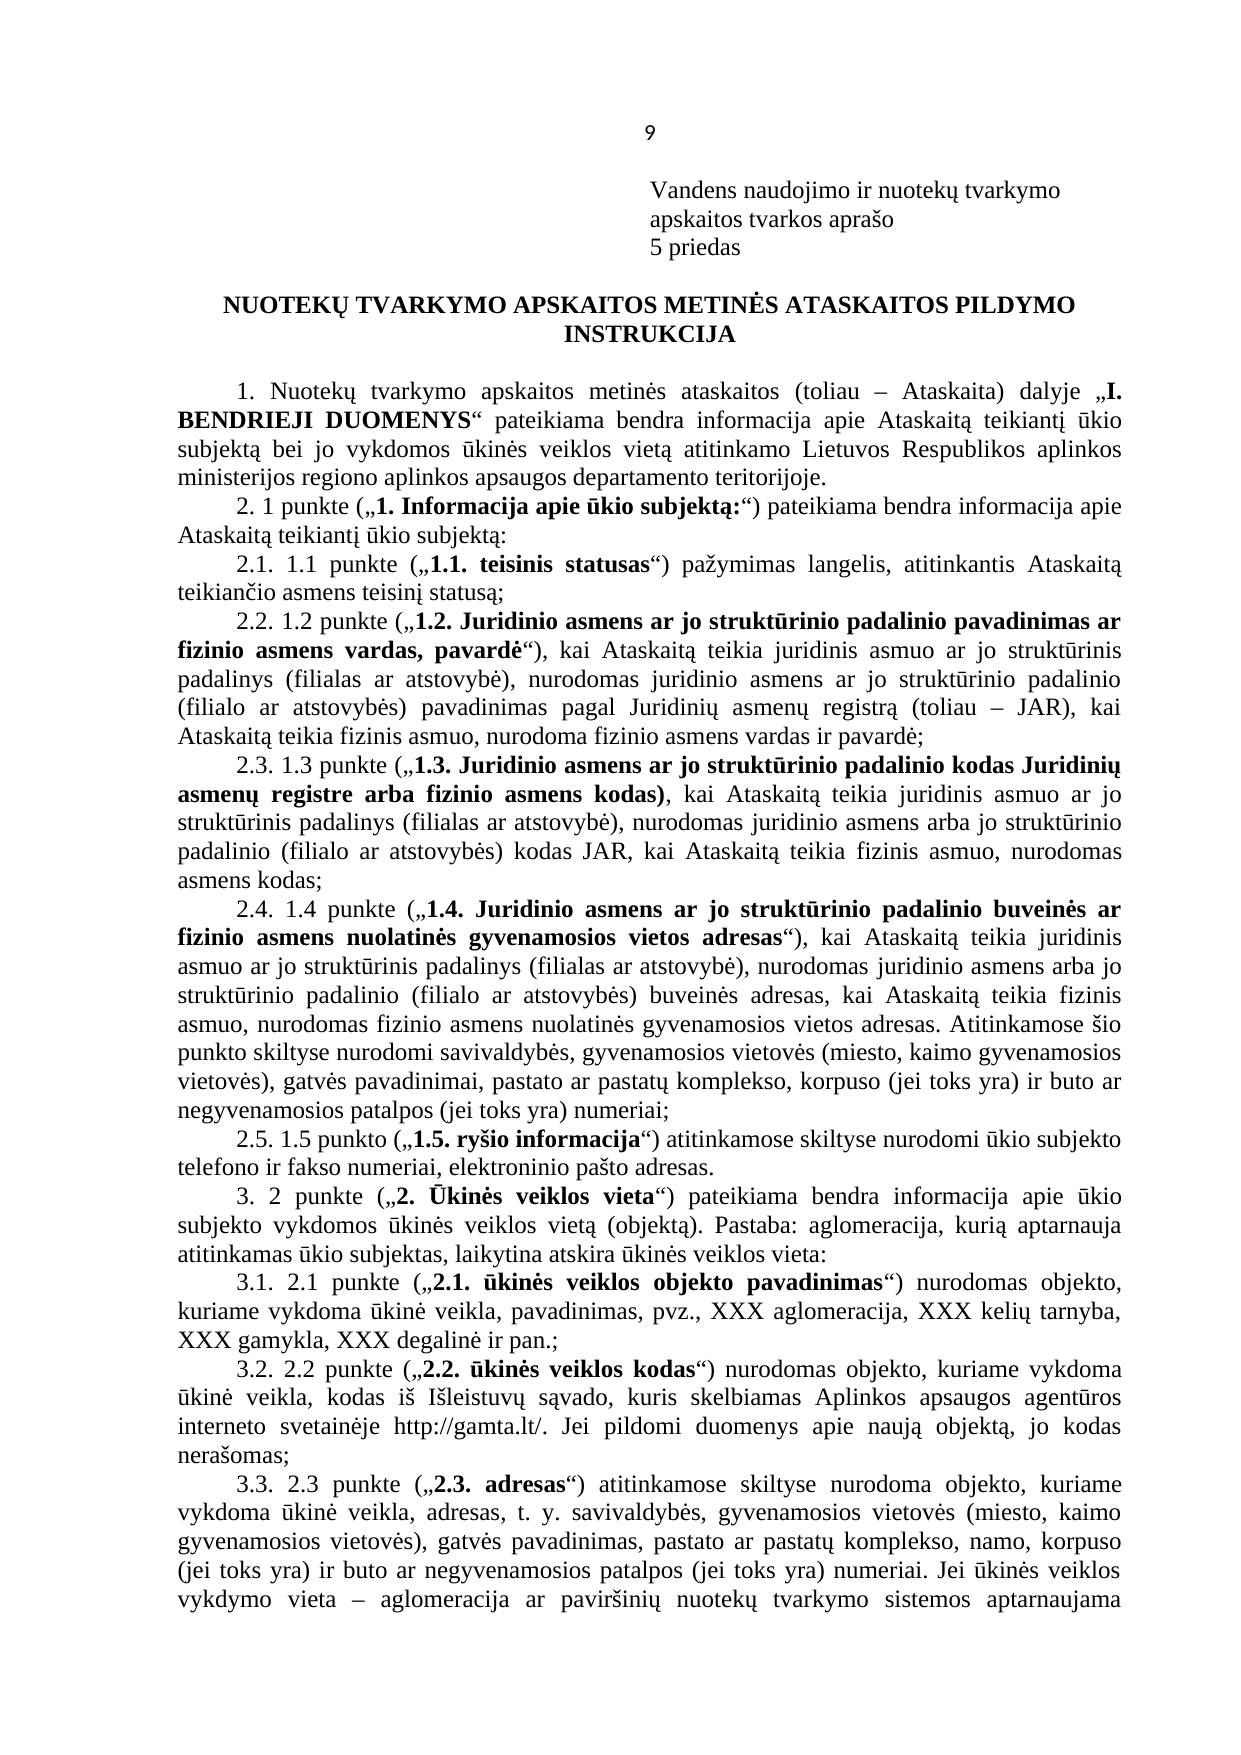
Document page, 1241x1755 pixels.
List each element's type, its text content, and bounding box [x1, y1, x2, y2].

text 2.1. 1.1 punkte („1.1. teisinis statusas“) pažymimas langelis, atitinkantis Ataskaitą teikiančio asmens teisinį statusą; [177, 549, 1122, 606]
text NUOTEKŲ TVARKYMO apskaitos metinės ataskaitos pildymo inStrukcija [177, 290, 1122, 347]
text 3.2. 2.2 punkte („2.2. ūkinės veiklos kodas“) nurodomas objekto, kuriame vykdoma ūkinė veikla, kodas iš Išleistuvų sąvado, kuris skelbiamas Aplinkos apsaugos agentūros interneto svetainėje http://gamta.lt/. Jei pildomi duomenys apie naują objektą, jo kodas nerašomas; [177, 1354, 1122, 1469]
text Vandens naudojimo ir nuotekų tvarkymo apskaitos tvarkos aprašo [649, 175, 1122, 232]
text 3.1. 2.1 punkte („2.1. ūkinės veiklos objekto pavadinimas“) nurodomas objekto, kuriame vykdoma ūkinė veikla, pavadinimas, pvz., XXX aglomeracija, XXX kelių tarnyba, XXX gamykla, XXX degalinė ir pan.; [177, 1267, 1122, 1354]
text 3.3. 2.3 punkte („2.3. adresas“) atitinkamose skiltyse nurodoma objekto, kuriame vykdoma ūkinė veikla, adresas, t. y. savivaldybės, gyvenamosios vietovės (miesto, kaimo gyvenamosios vietovės), gatvės pavadinimas, pastato ar pastatų komplekso, namo, korpuso (jei toks yra) ir buto ar negyvenamosios patalpos (jei toks yra) numeriai. Jei ūkinės veiklos vykdymo vieta – aglomeracija ar paviršinių nuotekų tvarkymo sistemos aptarnaujama [177, 1469, 1122, 1612]
text 2.3. 1.3 punkte („1.3. Juridinio asmens ar jo struktūrinio padalinio kodas Juridinių asmenų registre arba fizinio asmens kodas), kai Ataskaitą teikia juridinis asmuo ar jo struktūrinis padalinys (filialas ar atstovybė), nurodomas juridinio asmens arba jo struktūrinio padalinio (filialo ar atstovybės) kodas JAR, kai Ataskaitą teikia fizinis asmuo, nurodomas asmens kodas; [177, 750, 1122, 894]
text 2. 1 punkte („1. Informacija apie ūkio subjektą:“) pateikiama bendra informacija apie Ataskaitą teikiantį ūkio subjektą: [177, 491, 1122, 549]
text 5 priedas [649, 232, 1122, 261]
text 1. Nuotekų tvarkymo apskaitos metinės ataskaitos (toliau – Ataskaita) dalyje „I. BENDRIEJI DUOMENYS“ pateikiama bendra informacija apie Ataskaitą teikiantį ūkio subjektą bei jo vykdomos ūkinės veiklos vietą atitinkamo Lietuvos Respublikos aplinkos ministerijos regiono aplinkos apsaugos departamento teritorijoje. [177, 376, 1122, 491]
text 2.4. 1.4 punkte („1.4. Juridinio asmens ar jo struktūrinio padalinio buveinės ar fizinio asmens nuolatinės gyvenamosios vietos adresas“), kai Ataskaitą teikia juridinis asmuo ar jo struktūrinis padalinys (filialas ar atstovybė), nurodomas juridinio asmens arba jo struktūrinio padalinio (filialo ar atstovybės) buveinės adresas, kai Ataskaitą teikia fizinis asmuo, nurodomas fizinio asmens nuolatinės gyvenamosios vietos adresas. Atitinkamose šio punkto skiltyse nurodomi savivaldybės, gyvenamosios vietovės (miesto, kaimo gyvenamosios vietovės), gatvės pavadinimai, pastato ar pastatų komplekso, korpuso (jei toks yra) ir buto ar negyvenamosios patalpos (jei toks yra) numeriai; [177, 894, 1122, 1124]
text 2.2. 1.2 punkte („1.2. Juridinio asmens ar jo struktūrinio padalinio pavadinimas ar fizinio asmens vardas, pavardė“), kai Ataskaitą teikia juridinis asmuo ar jo struktūrinis padalinys (filialas ar atstovybė), nurodomas juridinio asmens ar jo struktūrinio padalinio (filialo ar atstovybės) pavadinimas pagal Juridinių asmenų registrą (toliau – JAR), kai Ataskaitą teikia fizinis asmuo, nurodoma fizinio asmens vardas ir pavardė; [177, 606, 1122, 750]
text 2.5. 1.5 punkto („1.5. ryšio informacija“) atitinkamose skiltyse nurodomi ūkio subjekto telefono ir fakso numeriai, elektroninio pašto adresas. [177, 1124, 1122, 1181]
text 3. 2 punkte („2. Ūkinės veiklos vieta“) pateikiama bendra informacija apie ūkio subjekto vykdomos ūkinės veiklos vietą (objektą). Pastaba: aglomeracija, kurią aptarnauja atitinkamas ūkio subjektas, laikytina atskira ūkinės veiklos vieta: [177, 1181, 1122, 1267]
